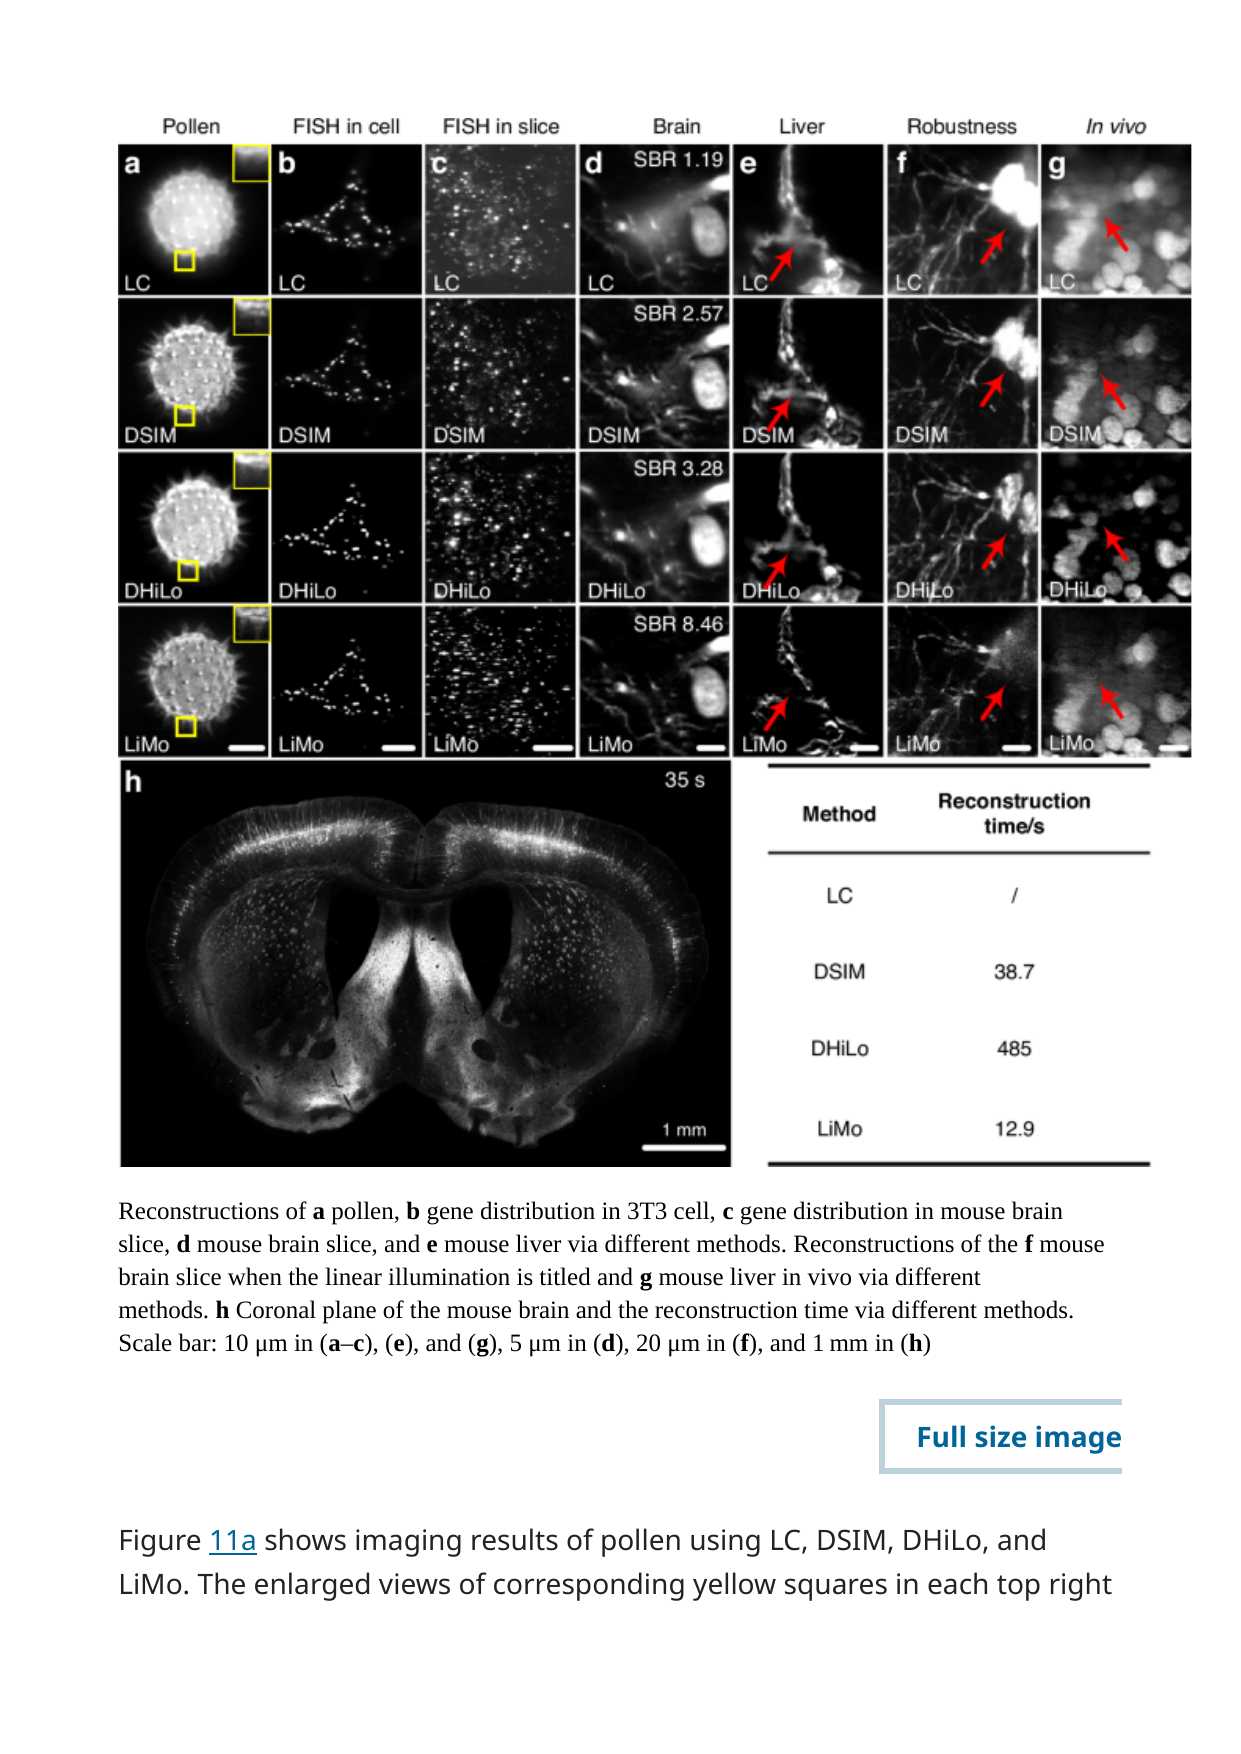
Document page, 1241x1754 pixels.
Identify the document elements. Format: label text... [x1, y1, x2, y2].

text Reconstructions of a pollen, b gene distribution in 3T3 cell, c gene distribution in mouse brain slice, d mouse brain slice, and e mouse liver via different methods. Reconstructions of the f mouse brain slice when the linear illumination is titled and g mouse liver in vivo via different methods. h Coronal plane of the mouse brain and the reconstruction time via different methods. Scale bar: 10 μm in (a–c), (e), and (g), 5 μm in (d), 20 μm in (f), and 1 mm in (h) [118, 1196, 1122, 1357]
text Full size image [118, 1398, 1122, 1474]
text Figure 11a shows imaging results of pollen using LC, DSIM, DHiLo, and LiMo. The enlarged views of corresponding yellow squares in each top right [118, 1520, 1122, 1603]
picture [118, 118, 1192, 1167]
